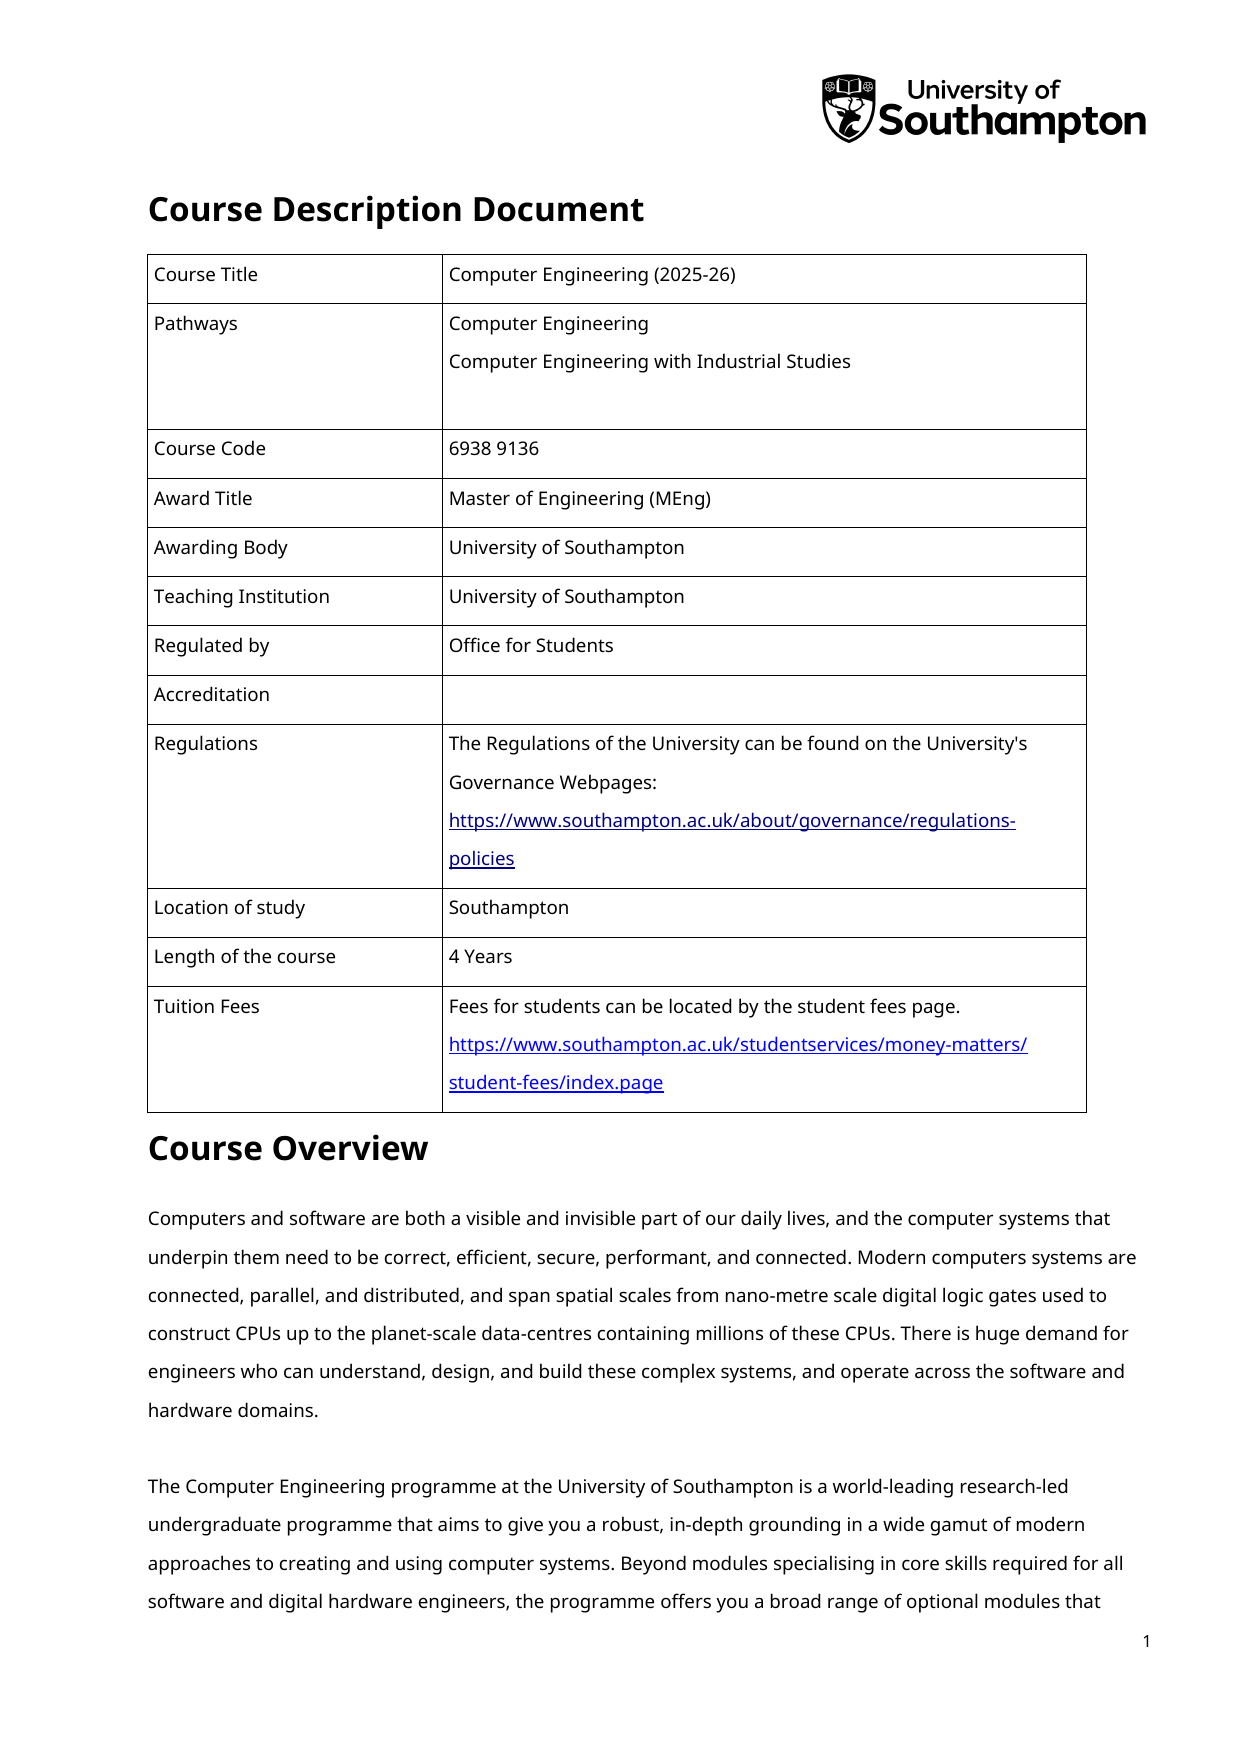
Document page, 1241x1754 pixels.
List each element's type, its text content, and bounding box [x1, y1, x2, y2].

table_cell Regulated by [148, 626, 442, 674]
table_header Computer Engineering (2025-26) [443, 255, 1086, 303]
table_cell Computer Engineering Computer Engineering with Industrial Studies [443, 304, 1086, 429]
table_cell Course Code [148, 430, 442, 478]
table_cell [443, 676, 1086, 724]
text Computers and software are both a visible and invisible part of our daily lives, and the computer systems that underpin them need to be correct, efficient, secure, performant, and connected. Modern computers systems are connected, parallel, and distributed, and span spatial scales from nano-metre scale digital logic gates used to construct CPUs up to the planet-scale data-centres containing millions of these CPUs. There is huge demand for engineers who can understand, design, and build these complex systems, and operate across the software and hardware domains. The Computer Engineering programme at the University of Southampton is a world-leading research-led undergraduate programme that aims to give you a robust, in-depth grounding in a wide gamut of modern approaches to creating and using computer systems. Beyond modules specialising in core skills required for all software and digital hardware engineers, the programme offers you a broad range of optional modules that [148, 1206, 1145, 1613]
table_cell Fees for students can be located by the student fees page. https://www.southampton.ac.uk/studentservices/money-matters/student-fees/index.page [443, 987, 1086, 1112]
table_cell 4 Years [443, 938, 1086, 986]
table_cell Office for Students [443, 626, 1086, 674]
table_cell 6938 9136 [443, 430, 1086, 478]
table_cell Regulations [148, 725, 442, 888]
subtitle Course Description Document [148, 186, 1152, 231]
table_cell The Regulations of the University can be found on the University's Governance Webpages: https://www.southampton.ac.uk/about/governance/regulations-policies [443, 725, 1086, 888]
table_cell Tuition Fees [148, 987, 442, 1112]
table_cell Length of the course [148, 938, 442, 986]
subtitle Course Overview [148, 1125, 1152, 1171]
table_cell Teaching Institution [148, 577, 442, 625]
table_cell Pathways [148, 304, 442, 429]
table_cell Award Title [148, 479, 442, 527]
table_cell University of Southampton [443, 528, 1086, 576]
table_cell Awarding Body [148, 528, 442, 576]
table_cell Accreditation [148, 676, 442, 724]
table_cell Southampton [443, 889, 1086, 937]
table_header Course Title [148, 255, 442, 303]
table_cell Master of Engineering (MEng) [443, 479, 1086, 527]
table_cell Location of study [148, 889, 442, 937]
table_cell University of Southampton [443, 577, 1086, 625]
